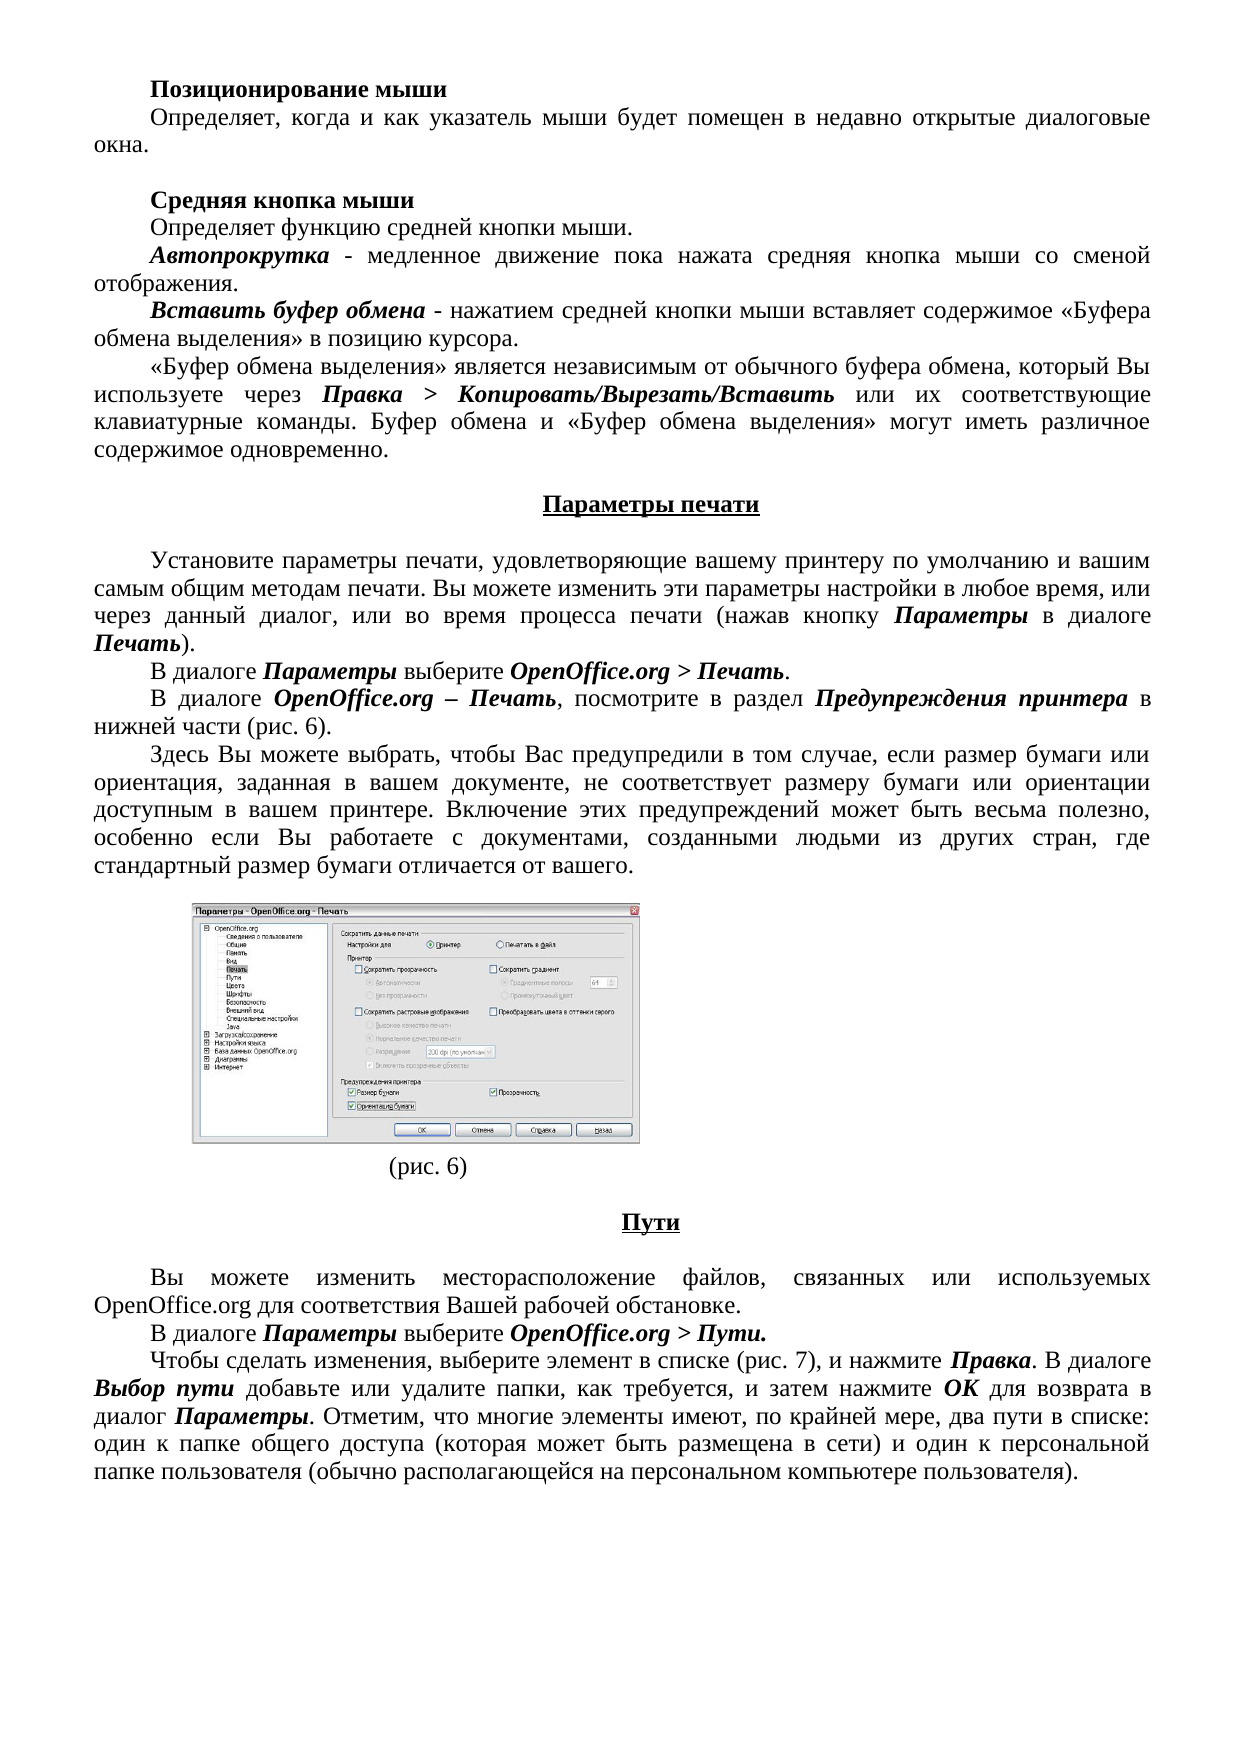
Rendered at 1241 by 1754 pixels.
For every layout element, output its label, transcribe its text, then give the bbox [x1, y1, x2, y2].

text Автопрокрутка - медленное движение пока нажата средняя кнопка мыши со сменой отображения. [94, 241, 1152, 297]
text В диалоге OpenOffice.org – Печать, посмотрите в раздел Предупреждения принтера в нижней части (рис. 6). [94, 684, 1152, 740]
text В диалоге Параметры выберите OpenOffice.org > Печать. [94, 657, 1152, 684]
text Вставить буфер обмена - нажатием средней кнопки мыши вставляет содержимое «Буфера обмена выделения» в позицию курсора. [94, 297, 1152, 352]
picture [191, 903, 640, 1144]
text Пути [94, 1208, 1152, 1236]
text «Буфер обмена выделения» является независимым от обычного буфера обмена, который Вы используете через Правка > Копировать/Вырезать/Вставить или их соответствующие клавиатурные команды. Буфер обмена и «Буфер обмена выделения» могут иметь различное содержимое одновременно. [94, 352, 1152, 463]
text Здесь Вы можете выбрать, чтобы Вас предупредили в том случае, если размер бумаги или ориентация, заданная в вашем документе, не соответствует размеру бумаги или ориентации доступным в вашем принтере. Включение этих предупреждений может быть весьма полезно, особенно если Вы работаете с документами, созданными людьми из других стран, где стандартный размер бумаги отличается от вашего. [94, 740, 1152, 878]
text Определяет функцию средней кнопки мыши. [94, 213, 1152, 241]
text Вы можете изменить месторасположение файлов, связанных или используемых OpenOffice.org для соответствия Вашей рабочей обстановке. [94, 1263, 1152, 1319]
text Установите параметры печати, удовлетворяющие вашему принтеру по умолчанию и вашим самым общим методам печати. Вы можете изменить эти параметры настройки в любое время, или через данный диалог, или во время процесса печати (нажав кнопку Параметры в диалоге Печать). [94, 546, 1152, 657]
text (рис. 6) [94, 878, 1152, 1180]
text Определяет, когда и как указатель мыши будет помещен в недавно открытые диалоговые окна. [94, 103, 1152, 158]
text Параметры печати [94, 491, 1152, 518]
text Позиционирование мыши [94, 75, 1152, 103]
text В диалоге Параметры выберите OpenOffice.org > Пути. [94, 1319, 1152, 1346]
text Средняя кнопка мыши [94, 186, 1152, 213]
text Чтобы сделать изменения, выберите элемент в списке (рис. 7), и нажмите Правка. В диалоге Выбор пути добавьте или удалите папки, как требуется, и затем нажмите OK для возврата в диалог Параметры. Отметим, что многие элементы имеют, по крайней мере, два пути в списке: один к папке общего доступа (которая может быть размещена в сети) и один к персональной папке пользователя (обычно располагающейся на персональном компьютере пользователя). [94, 1346, 1152, 1485]
